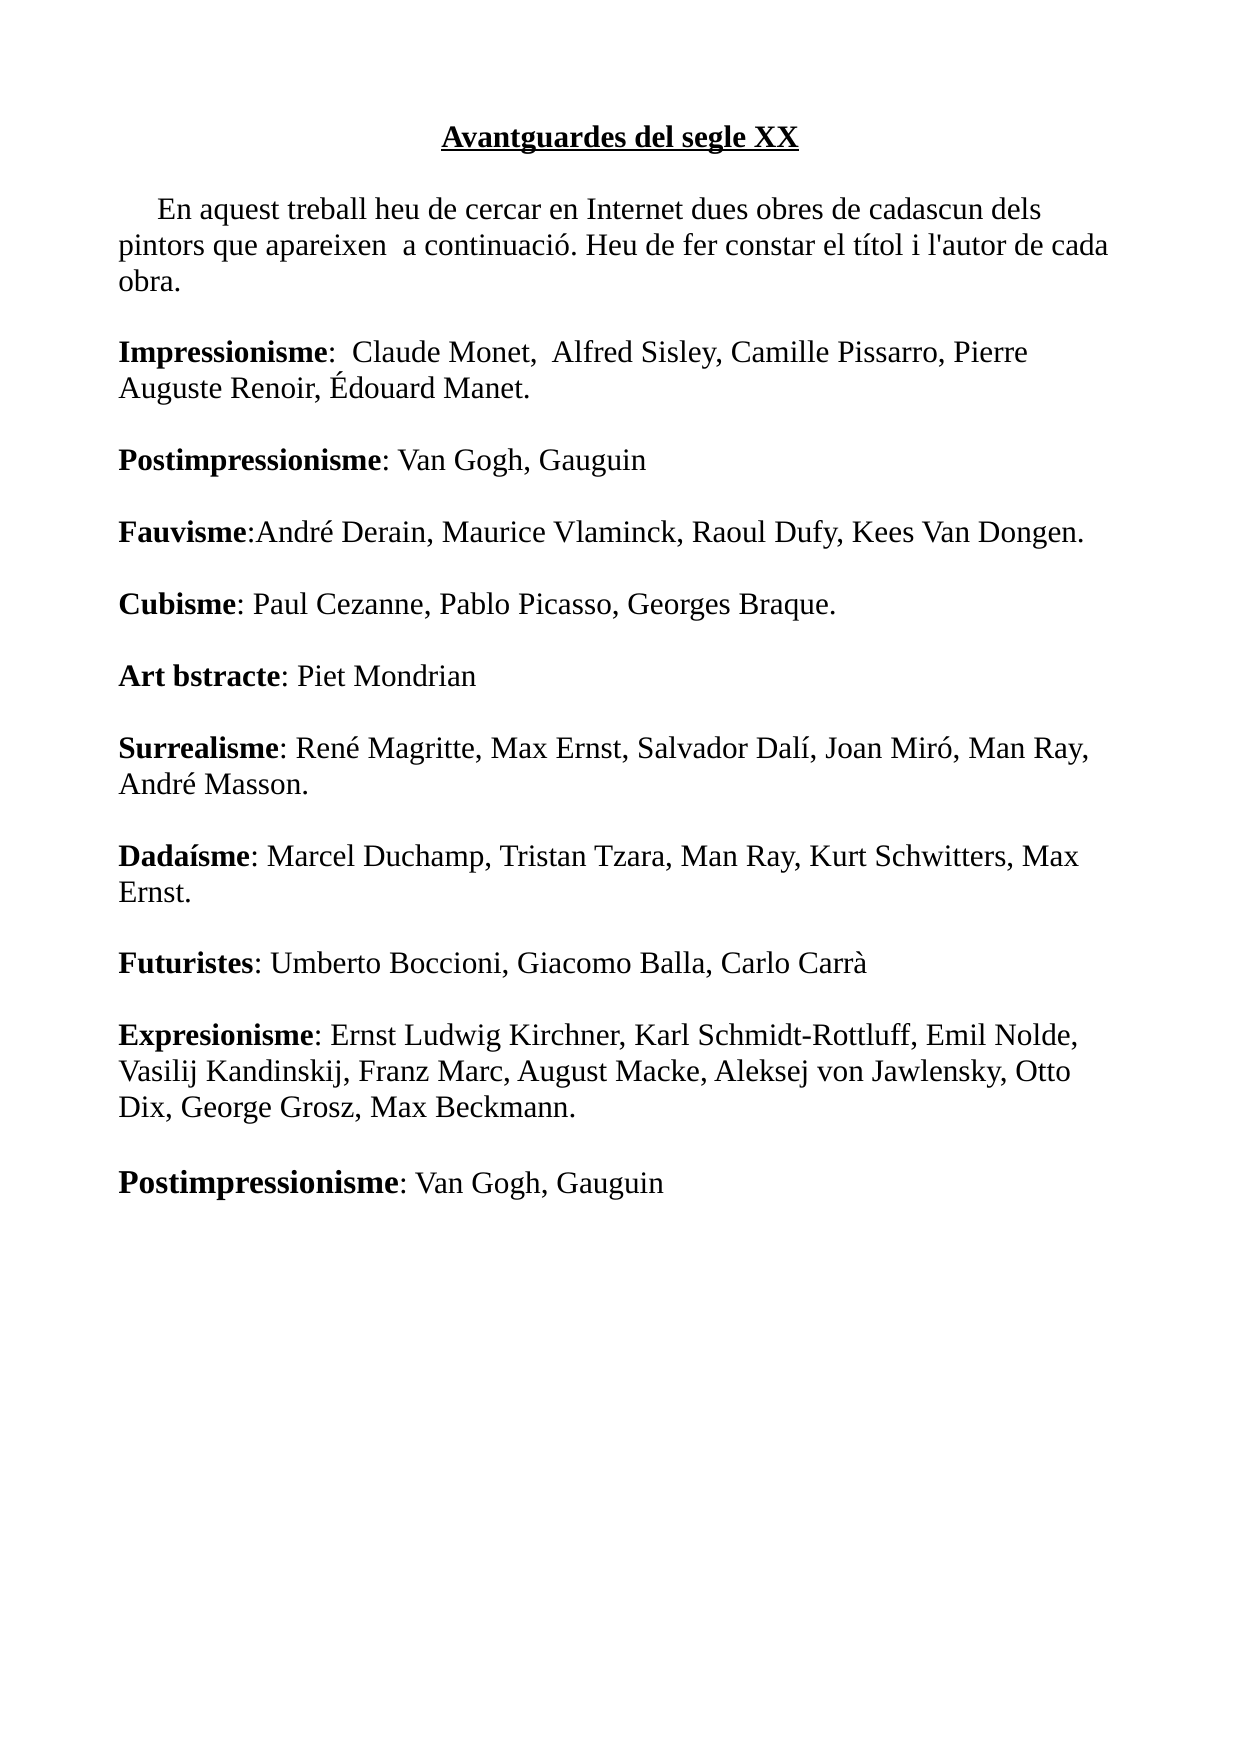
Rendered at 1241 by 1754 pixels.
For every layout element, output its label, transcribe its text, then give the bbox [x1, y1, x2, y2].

text Futuristes: Umberto Boccioni, Giacomo Balla, Carlo Carrà [118, 945, 1122, 981]
text Art bstracte: Piet Mondrian [118, 657, 1122, 693]
text Surrealisme: René Magritte, Max Ernst, Salvador Dalí, Joan Miró, Man Ray, André Masson. [118, 729, 1122, 801]
text Dadaísme: Marcel Duchamp, Tristan Tzara, Man Ray, Kurt Schwitters, Max Ernst. [118, 837, 1122, 909]
text Cubisme: Paul Cezanne, Pablo Picasso, Georges Braque. [118, 585, 1122, 621]
text Fauvisme:André Derain, Maurice Vlaminck, Raoul Dufy, Kees Van Dongen. [118, 513, 1122, 549]
text Impressionisme: Claude Monet, Alfred Sisley, Camille Pissarro, Pierre Auguste Renoir, Édouard Manet. [118, 334, 1122, 406]
text En aquest treball heu de cercar en Internet dues obres de cadascun dels pintors que apareixen a continuació. Heu de fer constar el títol i l'autor de cada obra. [118, 190, 1122, 298]
text Expresionisme: Ernst Ludwig Kirchner, Karl Schmidt-Rottluff, Emil Nolde, Vasilij Kandinskij, Franz Marc, August Macke, Aleksej von Jawlensky, Otto Dix, George Grosz, Max Beckmann. [118, 1017, 1122, 1124]
text Postimpressionisme: Van Gogh, Gauguin [118, 442, 1122, 477]
text Avantguardes del segle XX [118, 118, 1122, 154]
text Postimpressionisme: Van Gogh, Gauguin [118, 1163, 1122, 1201]
